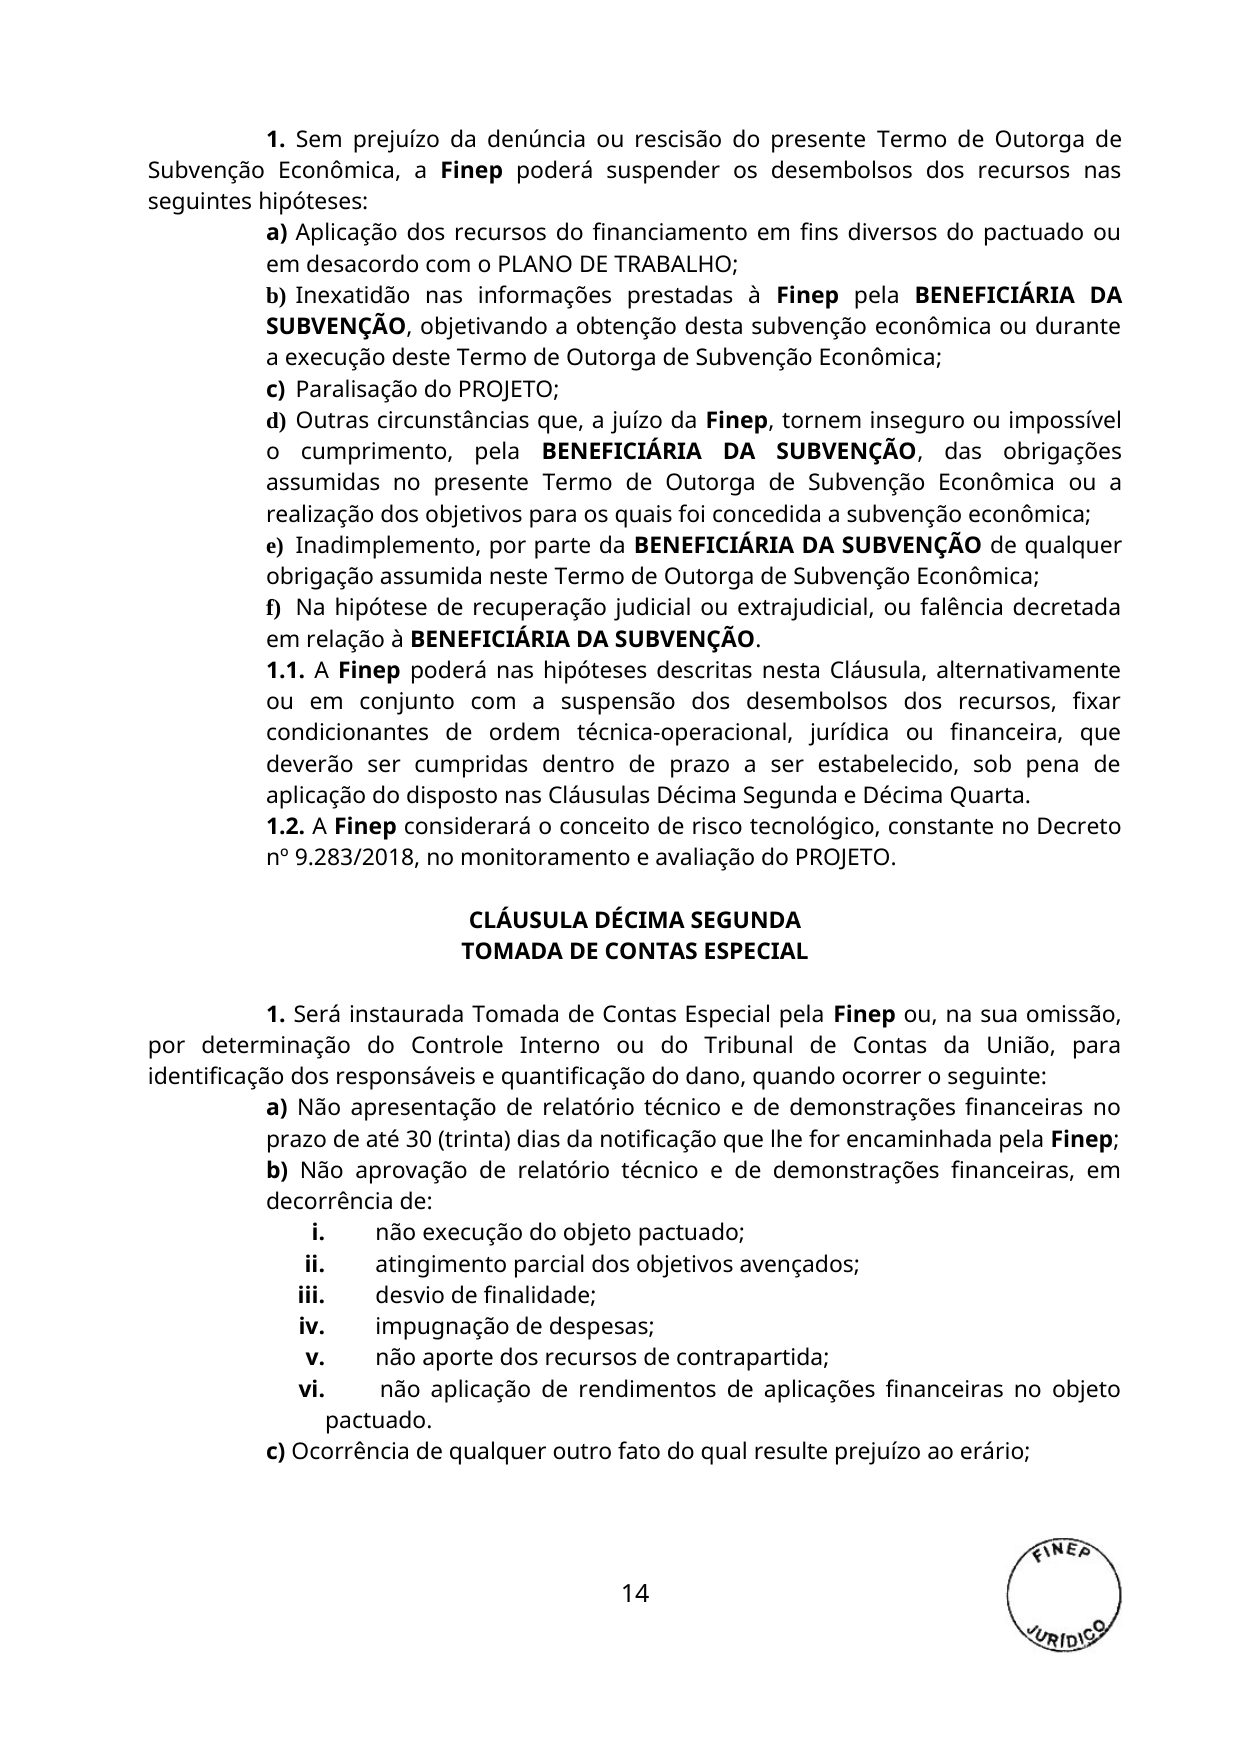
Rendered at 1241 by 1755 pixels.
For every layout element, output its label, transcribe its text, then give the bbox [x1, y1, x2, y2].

text 1.2. A Finep considerará o conceito de risco tecnológico, constante no Decreto nº 9.283/2018, no monitoramento e avaliação do PROJETO. [266, 810, 1122, 872]
list Inexatidão nas informações prestadas à Finep pela BENEFICIÁRIA DA SUBVENÇÃO, objetivando a obtenção desta subvenção econômica ou durante a execução deste Termo de Outorga de Subvenção Econômica; [266, 279, 1122, 372]
list Na hipótese de recuperação judicial ou extrajudicial, ou falência decretada em relação à BENEFICIÁRIA DA SUBVENÇÃO. [266, 591, 1122, 654]
list atingimento parcial dos objetivos avençados; [325, 1247, 1122, 1279]
text c) Ocorrência de qualquer outro fato do qual resulte prejuízo ao erário; [266, 1435, 1122, 1466]
subtitle TOMADA DE CONTAS ESPECIAL [148, 935, 1122, 966]
list Outras circunstâncias que, a juízo da Finep, tornem inseguro ou impossível o cumprimento, pela BENEFICIÁRIA DA SUBVENÇÃO, das obrigações assumidas no presente Termo de Outorga de Subvenção Econômica ou a realização dos objetivos para os quais foi concedida a subvenção econômica; [266, 404, 1122, 529]
text 1. Será instaurada Tomada de Contas Especial pela Finep ou, na sua omissão, por determinação do Controle Interno ou do Tribunal de Contas da União, para identificação dos responsáveis e quantificação do dano, quando ocorrer o seguinte: [148, 997, 1122, 1091]
list não aplicação de rendimentos de aplicações financeiras no objeto pactuado. [325, 1372, 1122, 1435]
list Paralisação do PROJETO; [266, 372, 1122, 404]
text 1. Sem prejuízo da denúncia ou rescisão do presente Termo de Outorga de Subvenção Econômica, a Finep poderá suspender os desembolsos dos recursos nas seguintes hipóteses: [148, 122, 1122, 216]
subtitle CLÁUSULA DÉCIMA SEGUNDA [148, 904, 1122, 935]
list Aplicação dos recursos do financiamento em fins diversos do pactuado ou em desacordo com o PLANO DE TRABALHO; [266, 216, 1122, 279]
list desvio de finalidade; [325, 1279, 1122, 1310]
list Inadimplemento, por parte da BENEFICIÁRIA DA SUBVENÇÃO de qualquer obrigação assumida neste Termo de Outorga de Subvenção Econômica; [266, 529, 1122, 591]
list impugnação de despesas; [325, 1310, 1122, 1341]
list não aporte dos recursos de contrapartida; [325, 1341, 1122, 1372]
text a) Não apresentação de relatório técnico e de demonstrações financeiras no prazo de até 30 (trinta) dias da notificação que lhe for encaminhada pela Finep; [266, 1091, 1122, 1154]
text 1.1. A Finep poderá nas hipóteses descritas nesta Cláusula, alternativamente ou em conjunto com a suspensão dos desembolsos dos recursos, fixar condicionantes de ordem técnica-operacional, jurídica ou financeira, que deverão ser cumpridas dentro de prazo a ser estabelecido, sob pena de aplicação do disposto nas Cláusulas Décima Segunda e Décima Quarta. [266, 654, 1122, 810]
text b) Não aprovação de relatório técnico e de demonstrações financeiras, em decorrência de: [266, 1154, 1122, 1216]
list não execução do objeto pactuado; [325, 1216, 1122, 1247]
